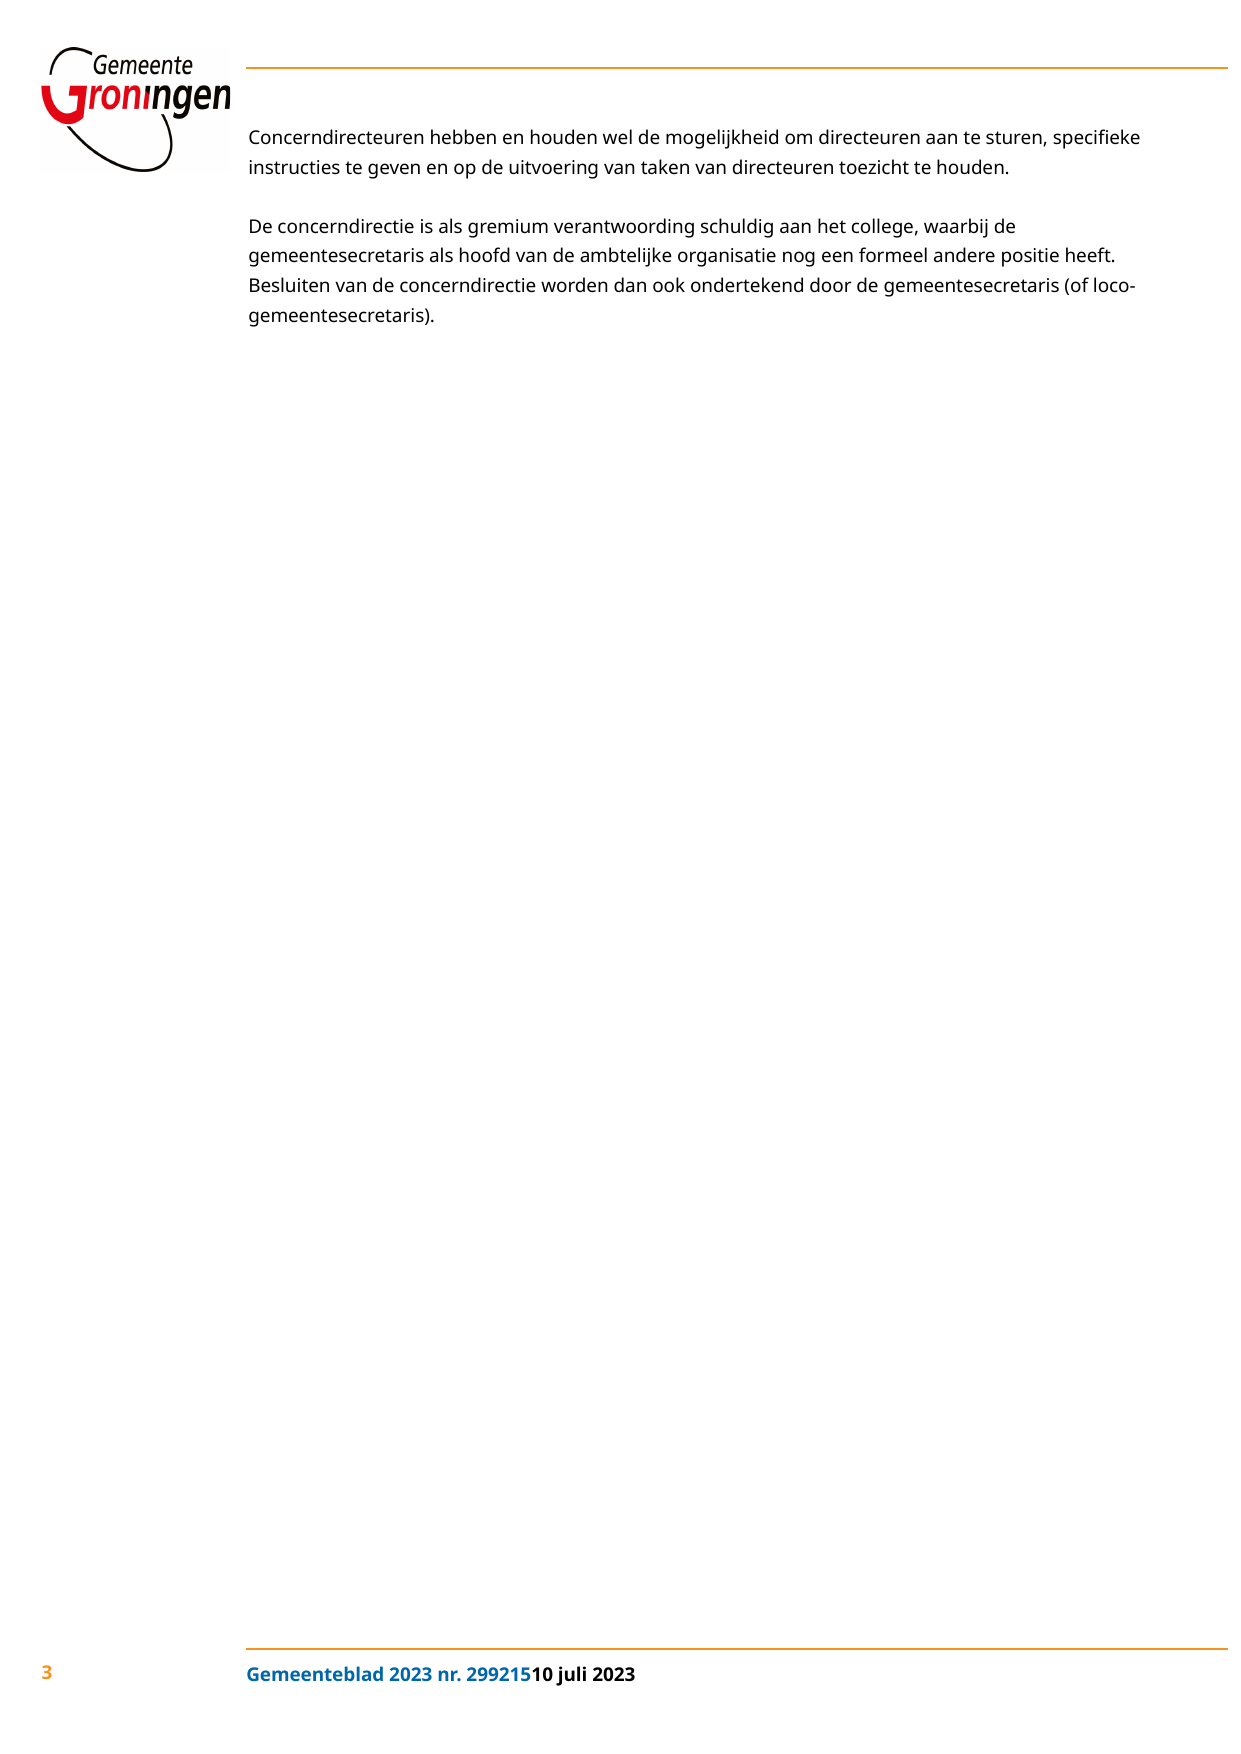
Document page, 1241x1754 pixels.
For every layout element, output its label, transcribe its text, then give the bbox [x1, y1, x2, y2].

text De concerndirectie is als gremium verantwoording schuldig aan het college, waarbij de gemeentesecretaris als hoofd van de ambtelijke organisatie nog een formeel andere positie heeft. Besluiten van de concerndirectie worden dan ook ondertekend door de gemeentesecretaris (of loco-gemeentesecretaris). [248, 213, 1152, 328]
text Concerndirecteuren hebben en houden wel de mogelijkheid om directeuren aan te sturen, specifieke instructies te geven en op de uitvoering van taken van directeuren toezicht te houden. [248, 124, 1152, 180]
picture [41, 47, 231, 172]
